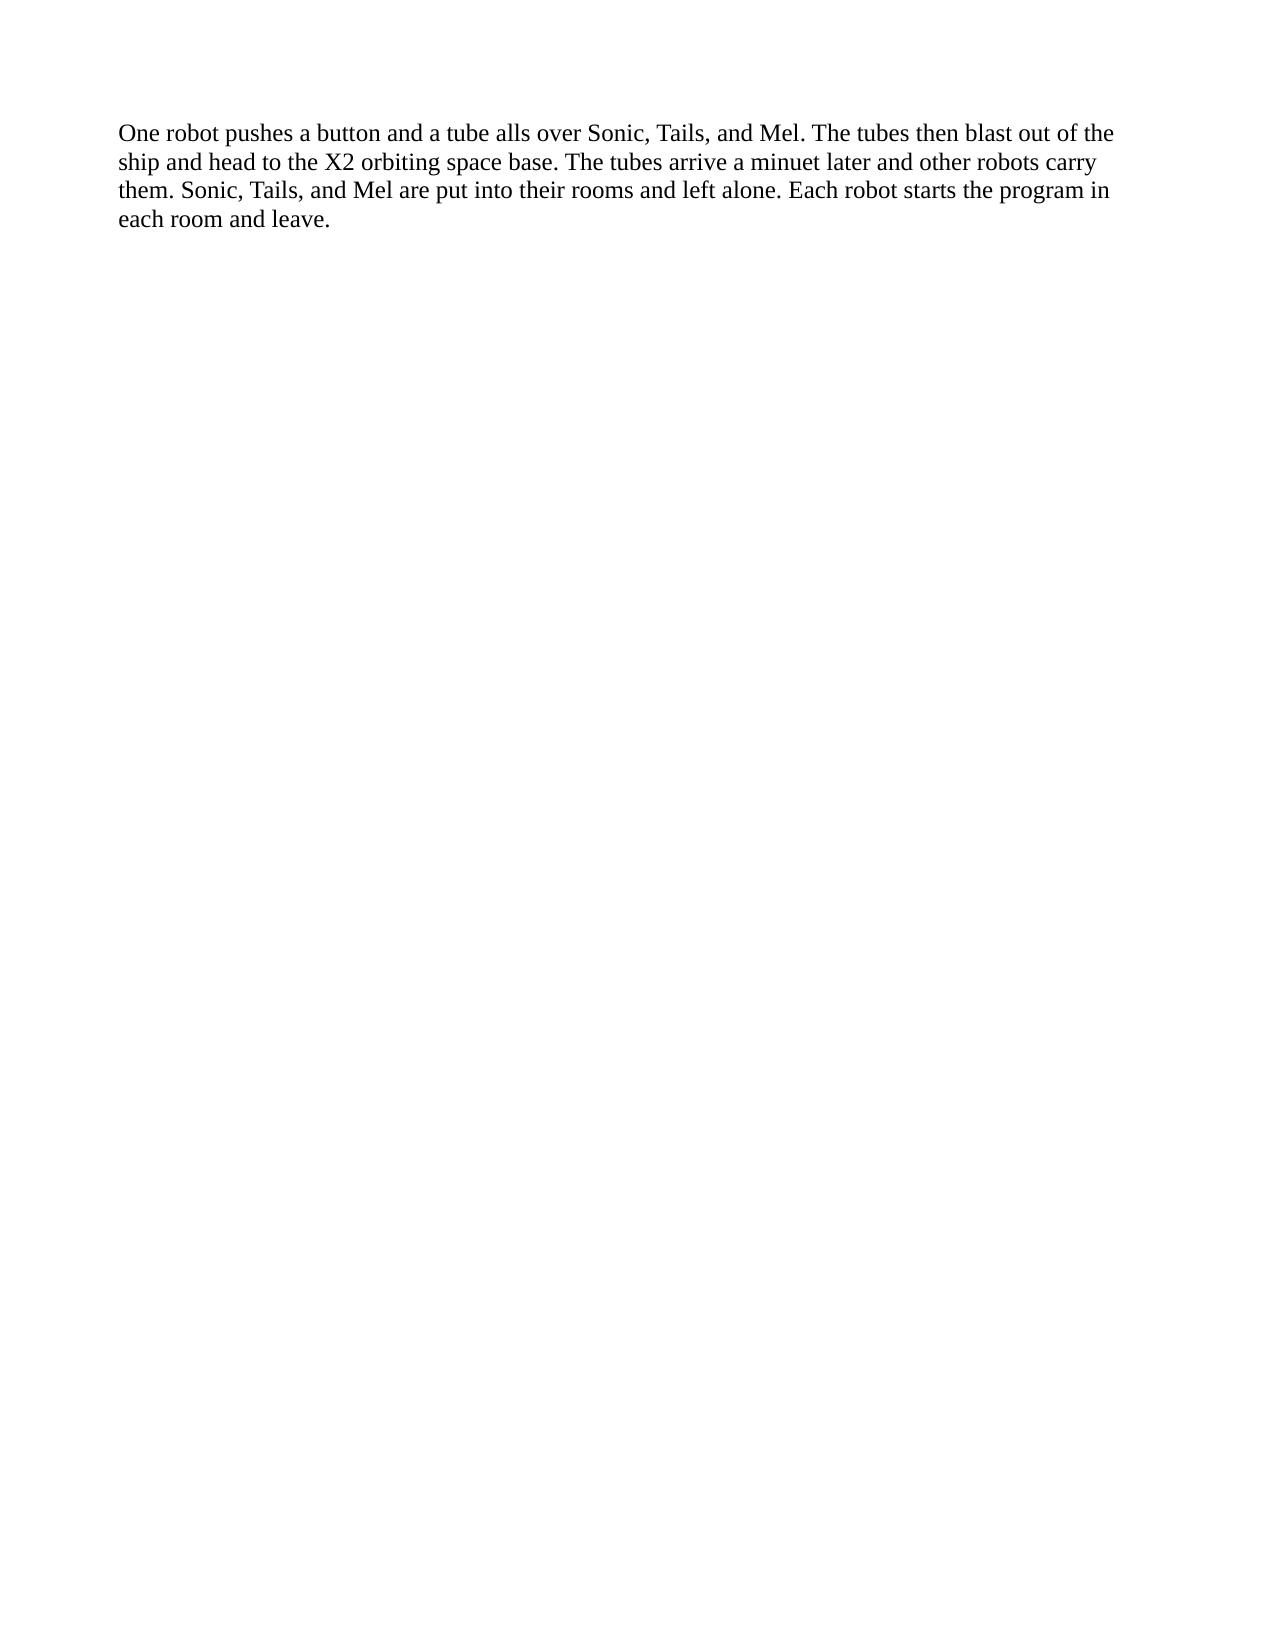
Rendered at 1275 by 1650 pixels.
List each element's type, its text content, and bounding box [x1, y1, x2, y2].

text One robot pushes a button and a tube alls over Sonic, Tails, and Mel. The tubes then blast out of the ship and head to the X2 orbiting space base. The tubes arrive a minuet later and other robots carry them. Sonic, Tails, and Mel are put into their rooms and left alone. Each robot starts the program in each room and leave. [118, 118, 1157, 233]
